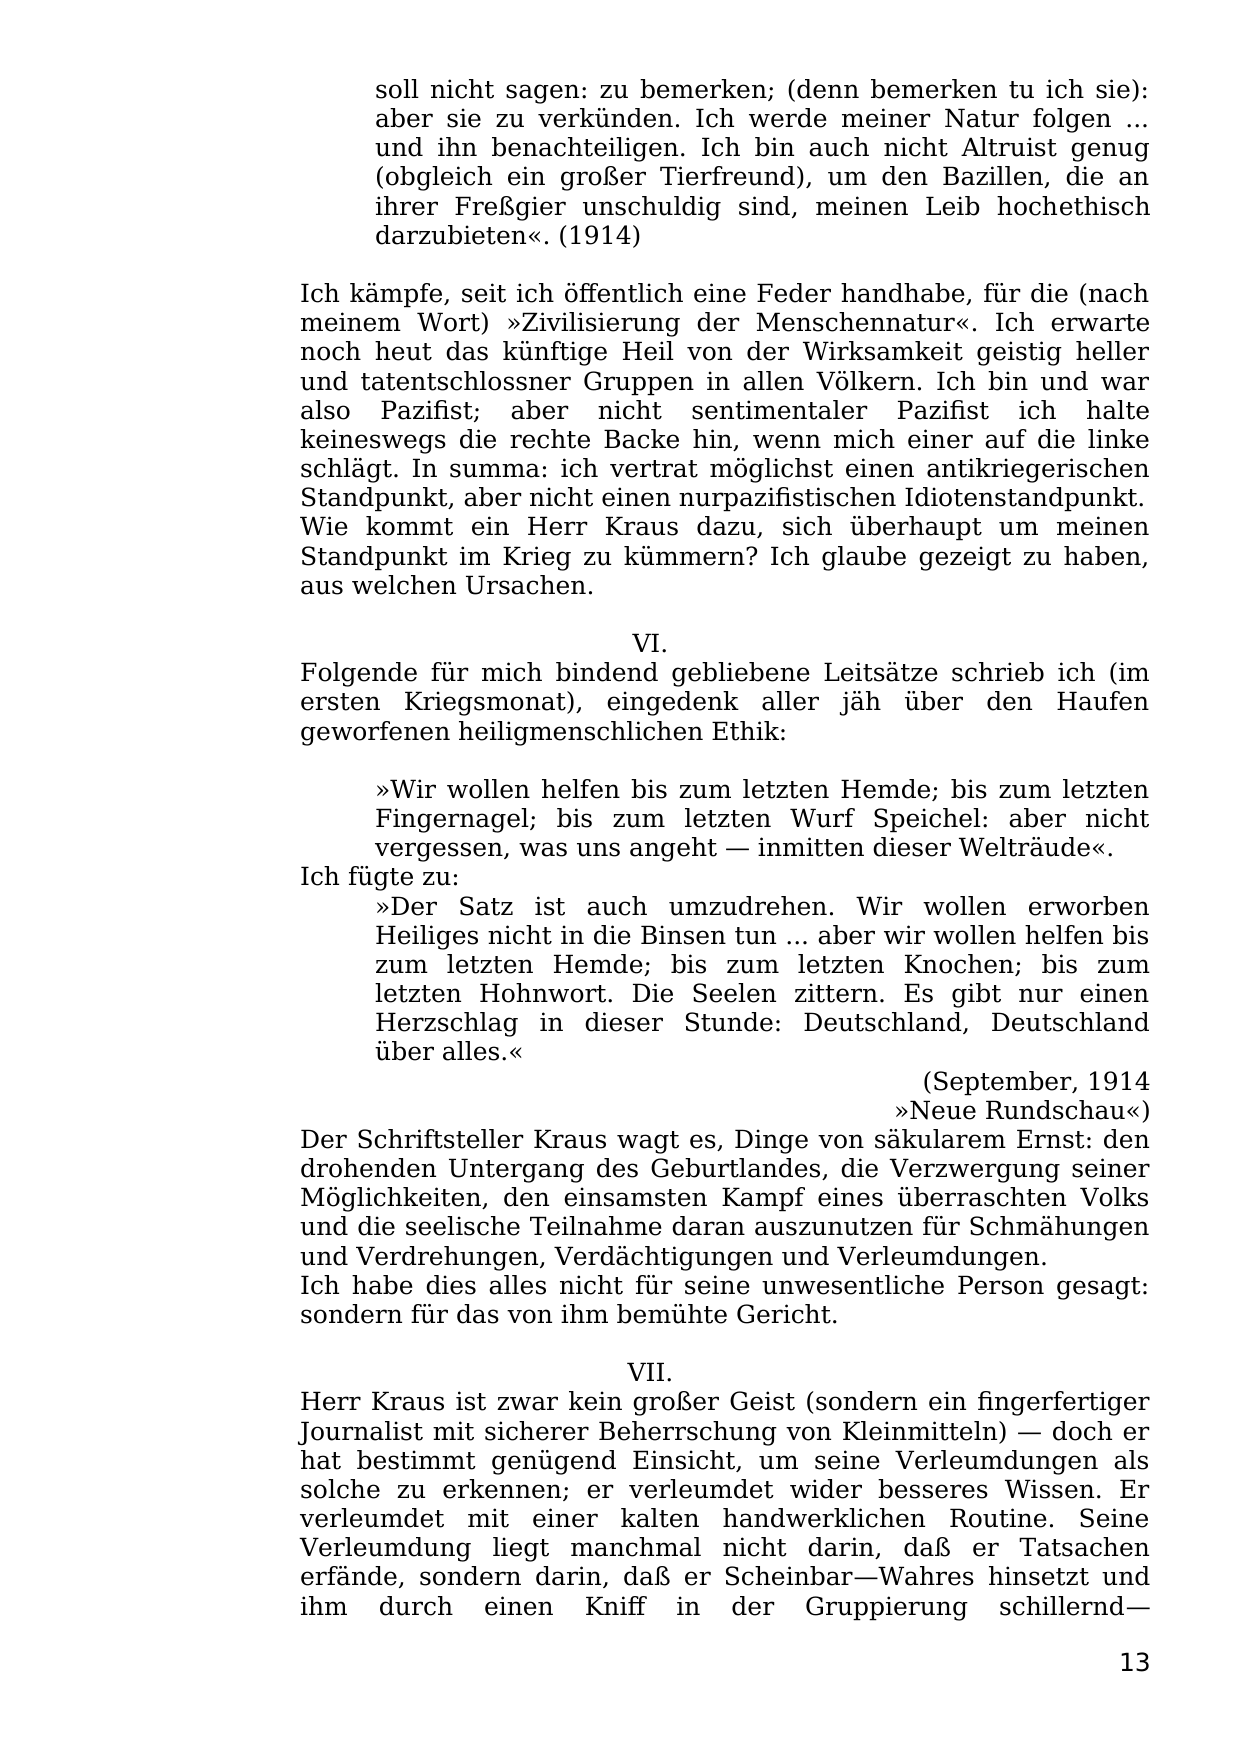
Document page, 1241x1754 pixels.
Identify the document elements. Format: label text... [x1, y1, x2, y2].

text Der Schriftsteller Kraus wagt es, Dinge von säkularem Ernst: den drohenden Untergang des Geburtlandes, die Verzwergung seiner Möglichkeiten, den einsamsten Kampf eines überraschten Volks und die seelische Teilnahme daran auszunutzen für Schmähungen und Verdrehungen, Verdächtigungen und Verleumdungen. [300, 1125, 1151, 1271]
text »Wir wollen helfen bis zum letzten Hemde; bis zum letzten Fingernagel; bis zum letzten Wurf Speichel: aber nicht vergessen, was uns angeht — inmitten dieser Welträude«. [375, 775, 1151, 862]
text Ich fügte zu: [300, 862, 1151, 892]
text VI. [150, 629, 1151, 658]
text Folgende für mich bindend gebliebene Leitsätze schrieb ich (im ersten Kriegsmonat), eingedenk aller jäh über den Haufen geworfenen heiligmenschlichen Ethik: [300, 658, 1151, 746]
text Herr Kraus ist zwar kein großer Geist (sondern ein fingerfertiger Journalist mit sicherer Beherrschung von Kleinmitteln) — doch er hat bestimmt genügend Einsicht, um seine Verleumdungen als solche zu erkennen; er verleumdet wider besseres Wissen. Er verleumdet mit einer kalten handwerklichen Routine. Seine Verleumdung liegt manchmal nicht darin, daß er Tatsachen erfände, sondern darin, daß er Scheinbar—Wahres hinsetzt und ihm durch einen Kniff in der Gruppierung schillernd— [300, 1387, 1151, 1621]
text Wie kommt ein Herr Kraus dazu, sich überhaupt um meinen Standpunkt im Krieg zu kümmern? Ich glaube gezeigt zu haben, aus welchen Ursachen. [300, 512, 1151, 600]
text soll nicht sagen: zu bemerken; (denn bemerken tu ich sie): aber sie zu verkünden. Ich werde meiner Natur folgen ... und ihn benachteiligen. Ich bin auch nicht Altruist genug (obgleich ein großer Tierfreund), um den Bazillen, die an ihrer Freßgier unschuldig sind, meinen Leib hoch­ethisch darzubieten«. (1914) [375, 75, 1151, 250]
text (September, 1914 [300, 1067, 1151, 1096]
text »Neue Rundschau«) [300, 1096, 1151, 1125]
text Ich habe dies alles nicht für seine unwesentliche Person gesagt: sondern für das von ihm bemühte Gericht. [300, 1271, 1151, 1329]
text VII. [150, 1358, 1151, 1387]
text Ich kämpfe, seit ich öffentlich eine Feder handhabe, für die (nach meinem Wort) »Zivilisierung der Menschennatur«. Ich erwarte noch heut das künftige Heil von der Wirksamkeit geistig heller und tatentschlossner Gruppen in allen Völkern. Ich bin und war also Pazifist; aber nicht sentimentaler Pazifist ich halte keineswegs die rechte Backe hin, wenn mich einer auf die linke schlägt. In summa: ich vertrat möglichst einen antikriegerischen Standpunkt, aber nicht einen nurpazifistischen Idiotenstandpunkt. [300, 279, 1151, 512]
text »Der Satz ist auch umzudrehen. Wir wollen erworben Heiliges nicht in die Binsen tun ... aber wir wollen helfen bis zum letzten Hemde; bis zum letzten Knochen; bis zum letzten Hohnwort. Die Seelen zittern. Es gibt nur einen Herzschlag in dieser Stunde: Deutschland, Deutschland über alles.« [375, 892, 1151, 1067]
